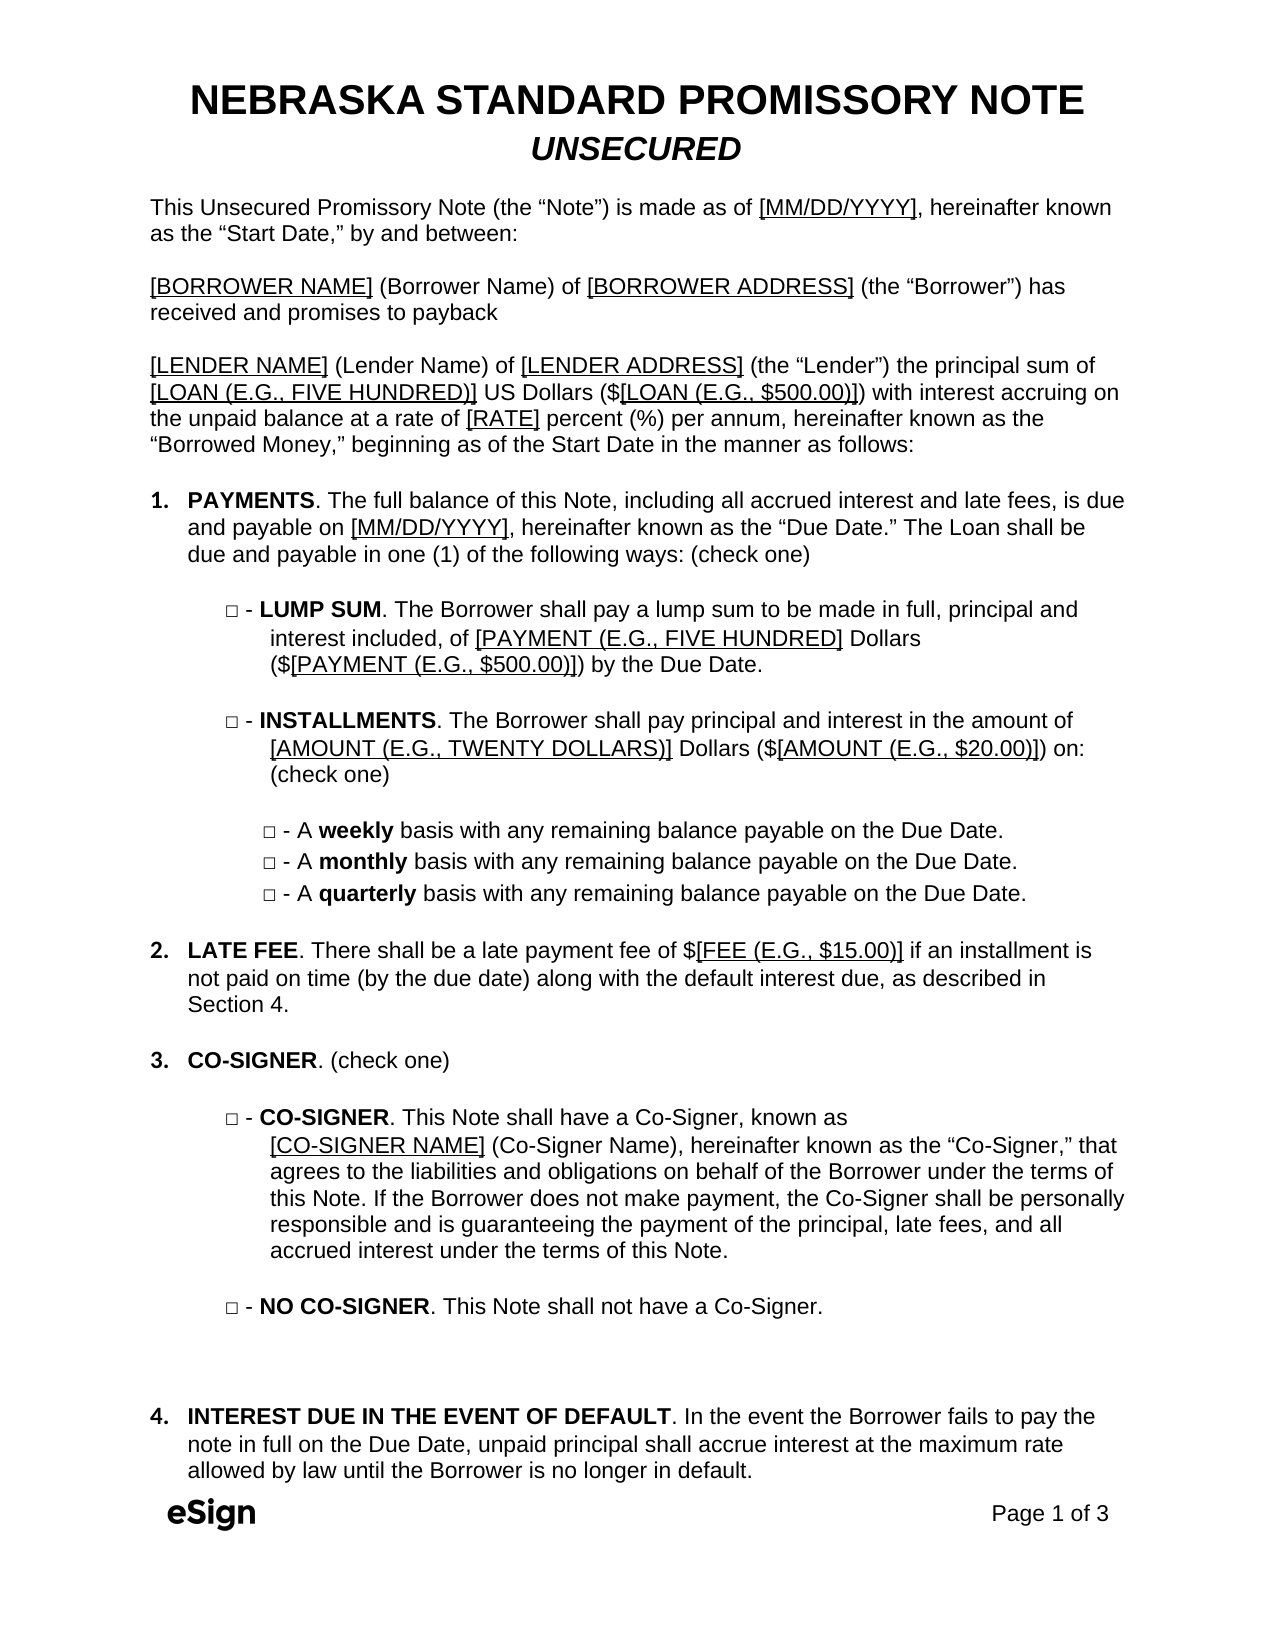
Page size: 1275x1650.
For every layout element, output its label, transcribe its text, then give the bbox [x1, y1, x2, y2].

text ($[PAYMENT (E.G., $500.00)]) by the Due Date. [270, 651, 1125, 677]
text [CO-SIGNER NAME] (Co-Signer Name), hereinafter known as the “Co-Signer,” that agrees to the liabilities and obligations on behalf of the Borrower under the terms of this Note. If the Borrower does not make payment, the Co-Signer shall be personally responsible and is guaranteeing the payment of the principal, late fees, and all accrued interest under the terms of this Note. [270, 1132, 1125, 1264]
text ☐ - INSTALLMENTS. The Borrower shall pay principal and interest in the amount of [225, 704, 1125, 735]
subtitle UNSECURED [150, 129, 1125, 168]
text [BORROWER NAME] (Borrower Name) of [BORROWER ADDRESS] (the “Borrower”) has received and promises to payback [150, 273, 1125, 326]
text [AMOUNT (E.G., TWENTY DOLLARS)] Dollars ($[AMOUNT (E.G., $20.00)]) on: (check one) [270, 735, 1125, 788]
subtitle NEBRASKA STANDARD PROMISSORY NOTE [150, 75, 1125, 123]
text [LENDER NAME] (Lender Name) of [LENDER ADDRESS] (the “Lender”) the principal sum of [LOAN (E.G., FIVE HUNDRED)] US Dollars ($[LOAN (E.G., $500.00)]) with interest accruing on the unpaid balance at a rate of [RATE] percent (%) per annum, hereinafter known as the “Borrowed Money,” beginning as of the Start Date in the manner as follows: [150, 352, 1125, 457]
text ☐ - LUMP SUM. The Borrower shall pay a lump sum to be made in full, principal and [225, 593, 1125, 625]
text ☐ - CO-SIGNER. This Note shall have a Co-Signer, known as [225, 1101, 1125, 1132]
text ☐ - NO CO-SIGNER. This Note shall not have a Co-Signer. [225, 1290, 1125, 1321]
text ☐ - A weekly basis with any remaining balance payable on the Due Date. [225, 814, 1125, 845]
text ☐ - A monthly basis with any remaining balance payable on the Due Date. [225, 845, 1125, 877]
text ☐ - A quarterly basis with any remaining balance payable on the Due Date. [225, 877, 1125, 908]
text interest included, of [PAYMENT (E.G., FIVE HUNDRED] Dollars [270, 625, 1125, 651]
list CO-SIGNER. (check one) [150, 1044, 1125, 1074]
list PAYMENTS. The full balance of this Note, including all accrued interest and late fees, is due and payable on [MM/DD/YYYY], hereinafter known as the “Due Date.” The Loan shall be due and payable in one (1) of the following ways: (check one) [150, 484, 1125, 567]
text This Unsecured Promissory Note (the “Note”) is made as of [MM/DD/YYYY], hereinafter known as the “Start Date,” by and between: [150, 194, 1125, 247]
list LATE FEE. There shall be a late payment fee of $[FEE (E.G., $15.00)] if an installment is not paid on time (by the due date) along with the default interest due, as described in Section 4. [150, 934, 1125, 1017]
list INTEREST DUE IN THE EVENT OF DEFAULT. In the event the Borrower fails to pay the note in full on the Due Date, unpaid principal shall accrue interest at the maximum rate allowed by law until the Borrower is no longer in default. [150, 1400, 1125, 1483]
